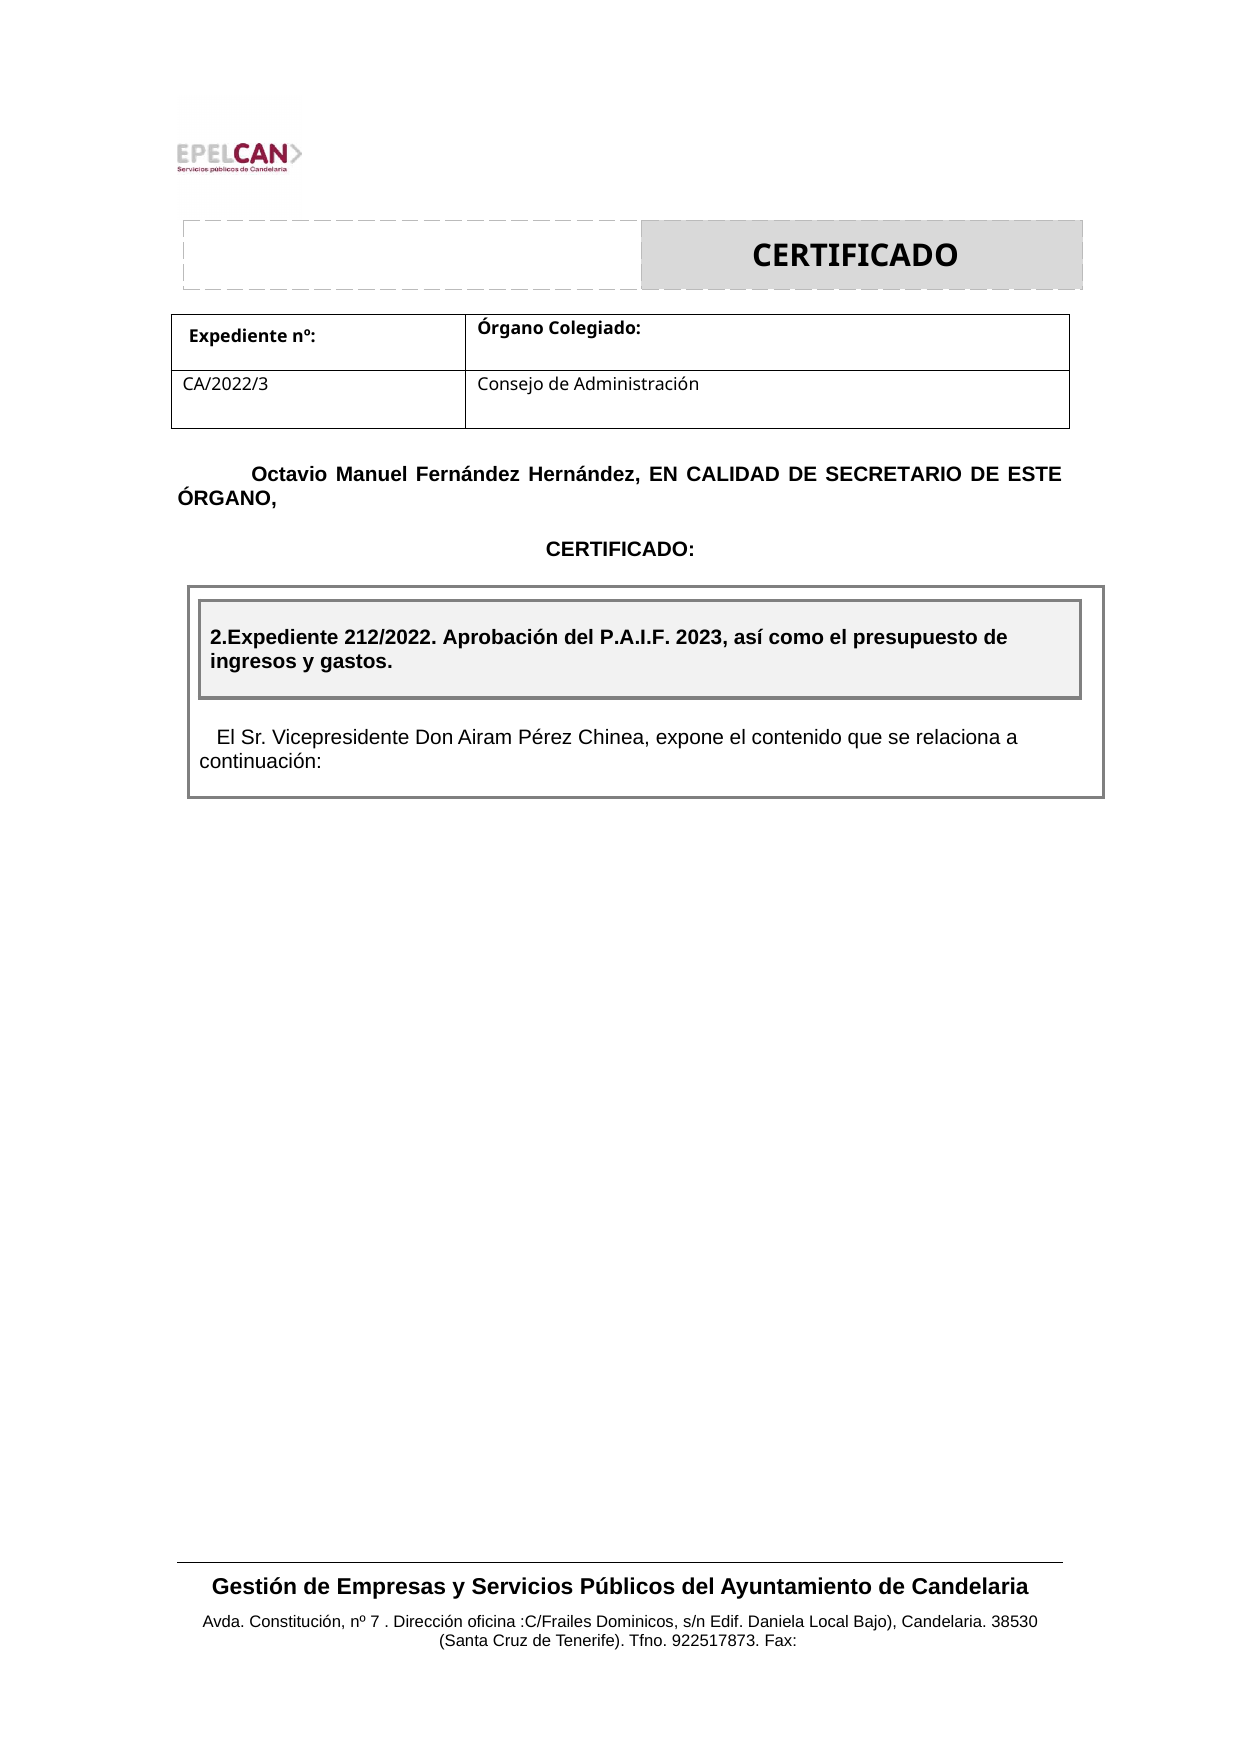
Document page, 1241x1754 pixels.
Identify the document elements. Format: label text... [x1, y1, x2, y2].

table_header Órgano Colegiado: [466, 315, 1069, 370]
table_header Expediente nº: [172, 315, 465, 370]
table_header CERTIFICADO [641, 220, 1083, 289]
table_cell CA/2022/3 [172, 371, 465, 428]
table_cell Consejo de Administración [466, 371, 1069, 428]
table_header El Sr. Vicepresidente Don Airam Pérez Chinea, expone el contenido que se relaciona a continuación: [190, 588, 1102, 796]
table_header [183, 220, 641, 289]
text CERTIFICADO: [177, 537, 1063, 561]
text Octavio Manuel Fernández Hernández, EN CALIDAD DE SECRETARIO DE ESTE ÓRGANO, [177, 457, 1063, 510]
table_header 2.Expediente 212/2022. Aprobación del P.A.I.F. 2023, así como el presupuesto de ingresos y gastos. [201, 602, 1079, 696]
